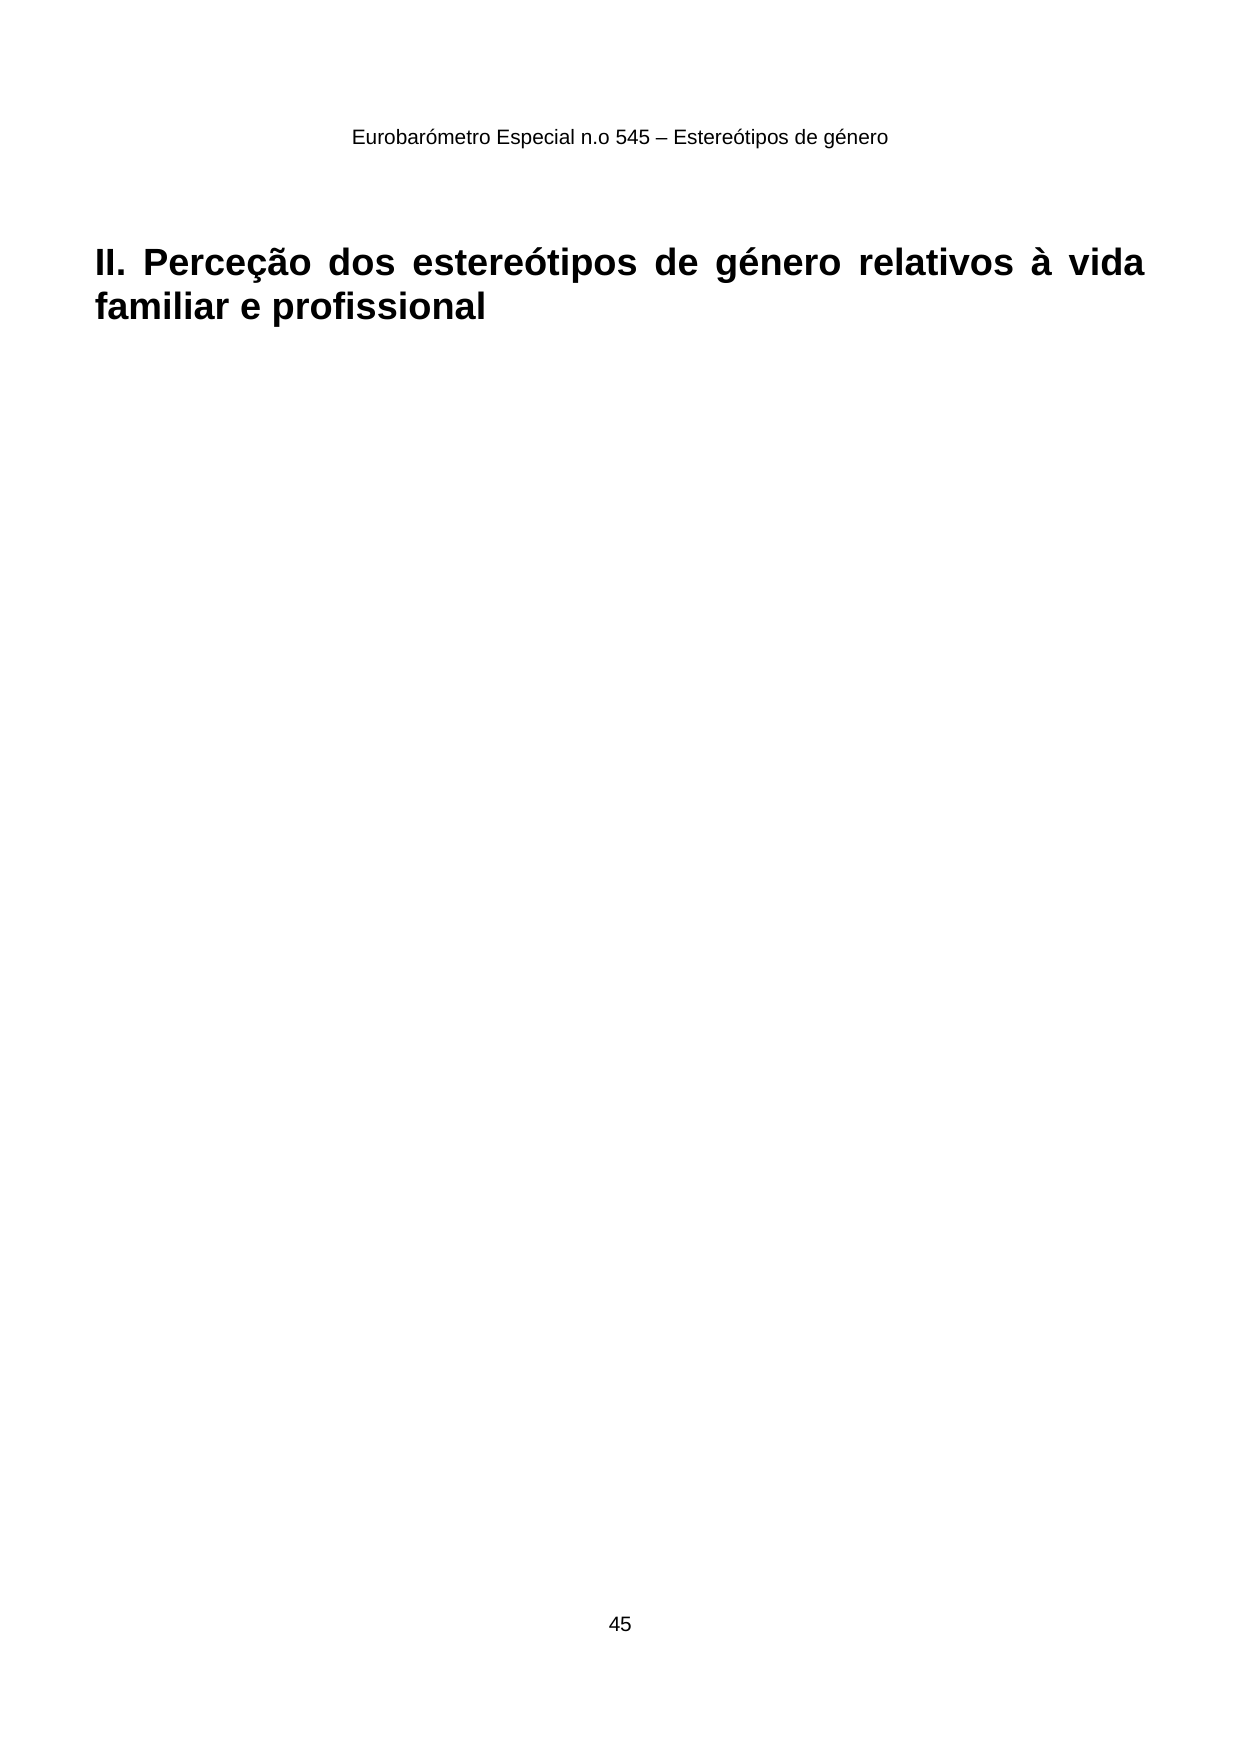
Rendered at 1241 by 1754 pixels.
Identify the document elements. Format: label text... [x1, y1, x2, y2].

subtitle II. Perceção dos estereótipos de género relativos à vida familiar e profissional [94, 240, 1146, 327]
